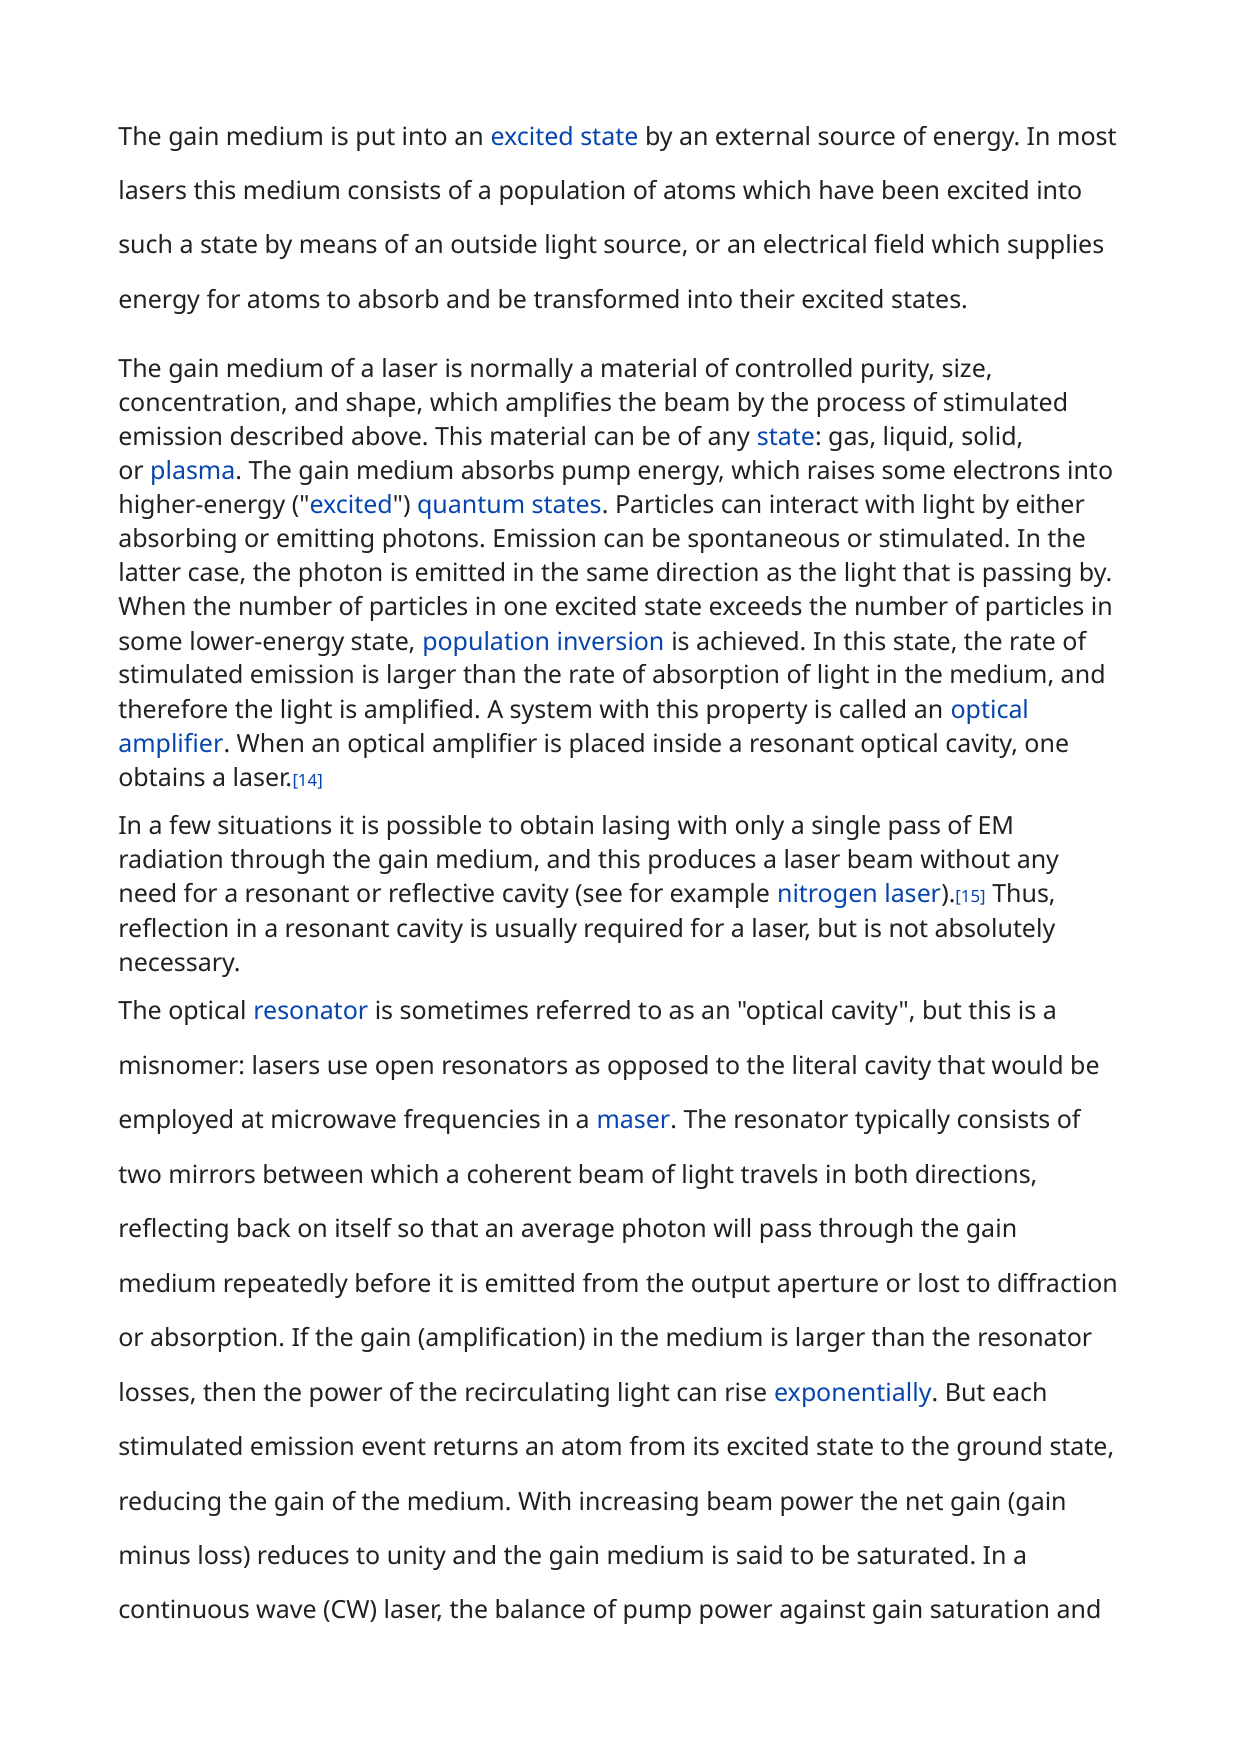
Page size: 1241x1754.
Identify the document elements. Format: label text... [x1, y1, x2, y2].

text The gain medium of a laser is normally a material of controlled purity, size, concentration, and shape, which amplifies the beam by the process of stimulated emission described above. This material can be of any state: gas, liquid, solid, or plasma. The gain medium absorbs pump energy, which raises some electrons into higher-energy ("excited") quantum states. Particles can interact with light by either absorbing or emitting photons. Emission can be spontaneous or stimulated. In the latter case, the photon is emitted in the same direction as the light that is passing by. When the number of particles in one excited state exceeds the number of particles in some lower-energy state, population inversion is achieved. In this state, the rate of stimulated emission is larger than the rate of absorption of light in the medium, and therefore the light is amplified. A system with this property is called an optical amplifier. When an optical amplifier is placed inside a resonant optical cavity, one obtains a laser.[14] [118, 351, 1122, 793]
text The gain medium is put into an excited state by an external source of energy. In most lasers this medium consists of a population of atoms which have been excited into such a state by means of an outside light source, or an electrical field which supplies energy for atoms to absorb and be transformed into their excited states. [118, 118, 1122, 316]
text The optical resonator is sometimes referred to as an "optical cavity", but this is a misnomer: lasers use open resonators as opposed to the literal cavity that would be employed at microwave frequencies in a maser. The resonator typically consists of two mirrors between which a coherent beam of light travels in both directions, reflecting back on itself so that an average photon will pass through the gain medium repeatedly before it is emitted from the output aperture or lost to diffraction or absorption. If the gain (amplification) in the medium is larger than the resonator losses, then the power of the recirculating light can rise exponentially. But each stimulated emission event returns an atom from its excited state to the ground state, reducing the gain of the medium. With increasing beam power the net gain (gain minus loss) reduces to unity and the gain medium is said to be saturated. In a continuous wave (CW) laser, the balance of pump power against gain saturation and [118, 993, 1122, 1626]
text In a few situations it is possible to obtain lasing with only a single pass of EM radiation through the gain medium, and this produces a laser beam without any need for a resonant or reflective cavity (see for example nitrogen laser).[15] Thus, reflection in a resonant cavity is usually required for a laser, but is not absolutely necessary. [118, 808, 1122, 978]
